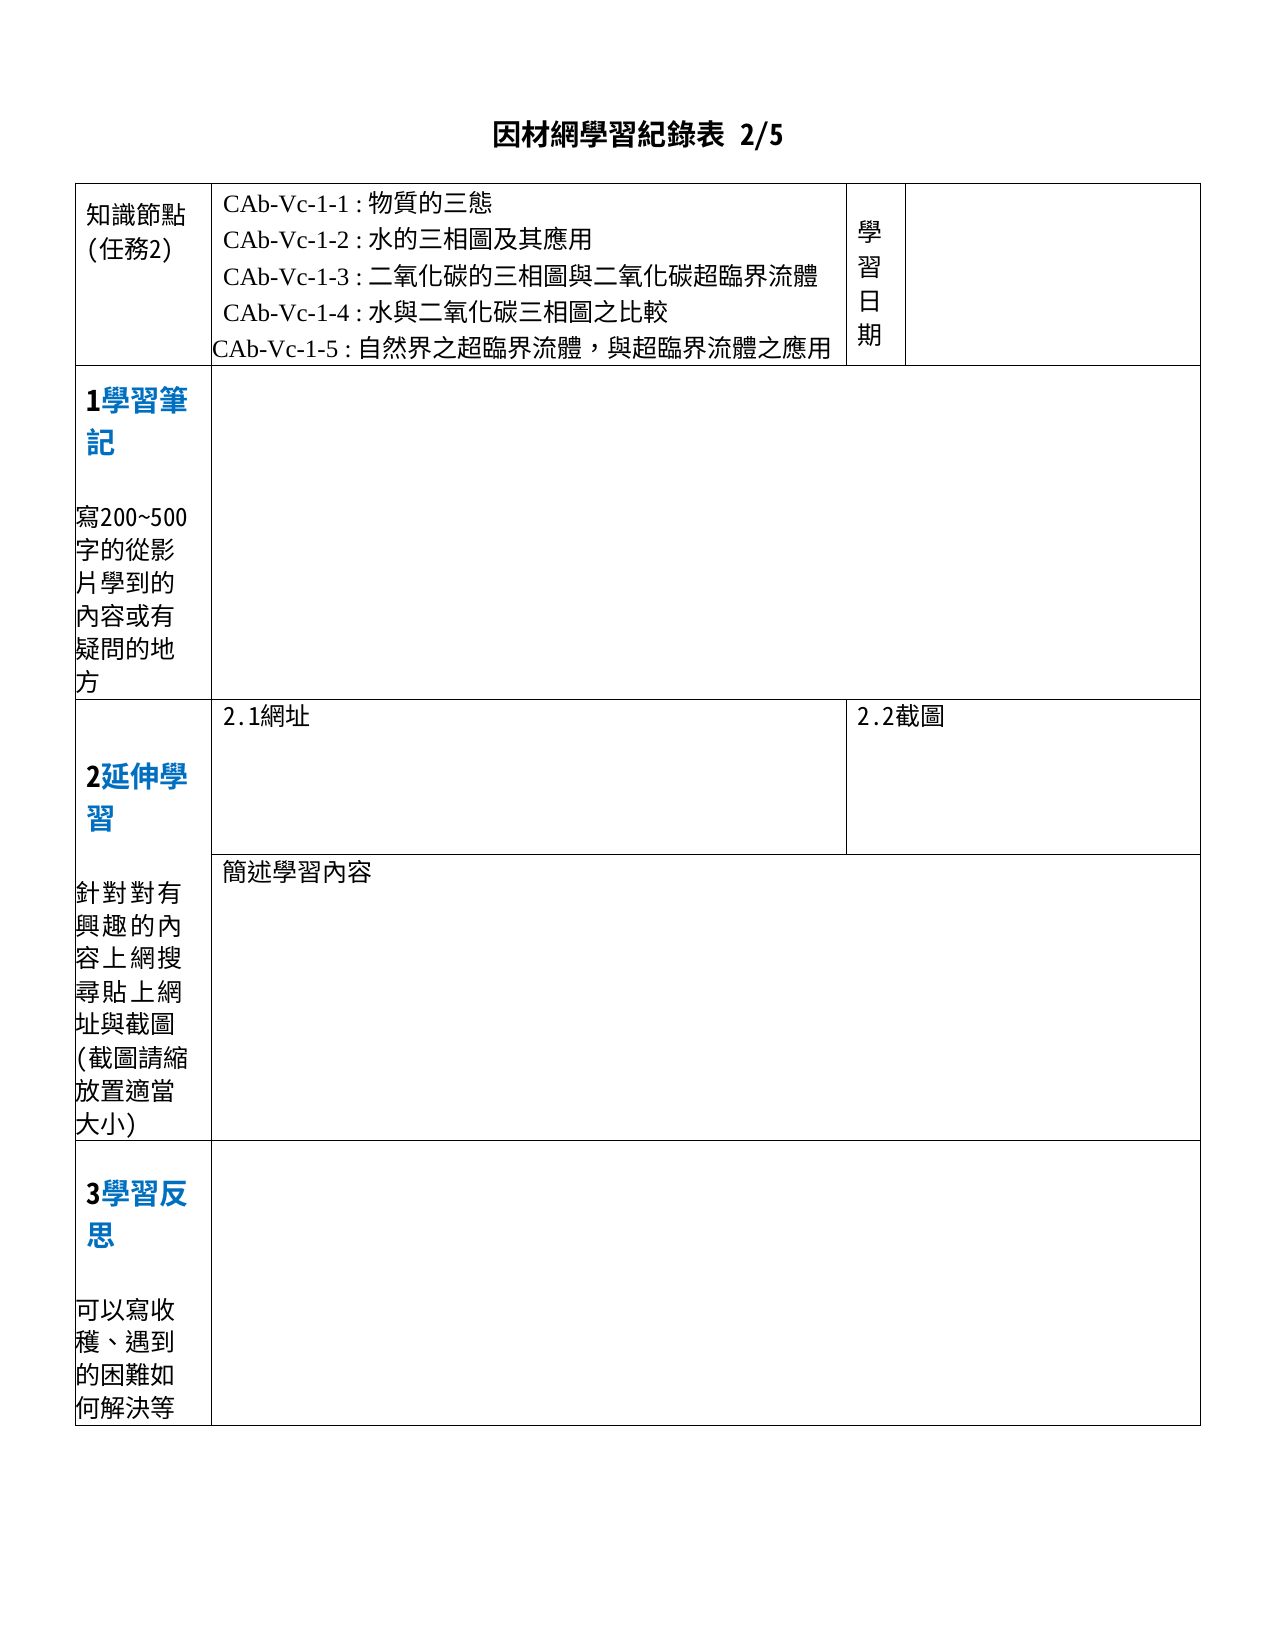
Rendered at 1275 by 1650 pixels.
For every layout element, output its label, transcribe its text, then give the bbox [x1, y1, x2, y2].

table_cell 1學習筆記 寫200~500字的從影片學到的內容或有疑問的地方 [76, 366, 211, 699]
text 因材網學習紀錄表 2/5 [460, 112, 815, 154]
table_cell 3學習反思 可以寫收 穫、遇到的困難如何解決等 [76, 1141, 211, 1425]
table_cell 2.2截圖 [847, 700, 1200, 854]
table_cell 簡述學習內容 [212, 855, 1200, 1140]
table_cell 2延伸學習 針對對有興趣的內容上網搜尋貼上網址與截圖 (截圖請縮放置適當大小) [76, 700, 211, 1140]
table_header 知識節點 (任務2) [76, 184, 211, 365]
table_header [906, 184, 1200, 365]
table_cell [212, 366, 1200, 699]
table_header CAb-Vc-1-1 : 物質的三態 CAb-Vc-1-2 : 水的三相圖及其應用 CAb-Vc-1-3 : 二氧化碳的三相圖與二氧化碳超臨界流體 CAb-Vc-1-4 : 水與二氧化碳三相圖之比較 CAb-Vc-1-5 : 自然界之超臨界流體，與超臨界流體之應用 [212, 184, 846, 365]
table_header 學習日期 [847, 184, 905, 365]
table_cell [212, 1141, 1200, 1425]
table_cell 2.1網址 [212, 700, 846, 854]
